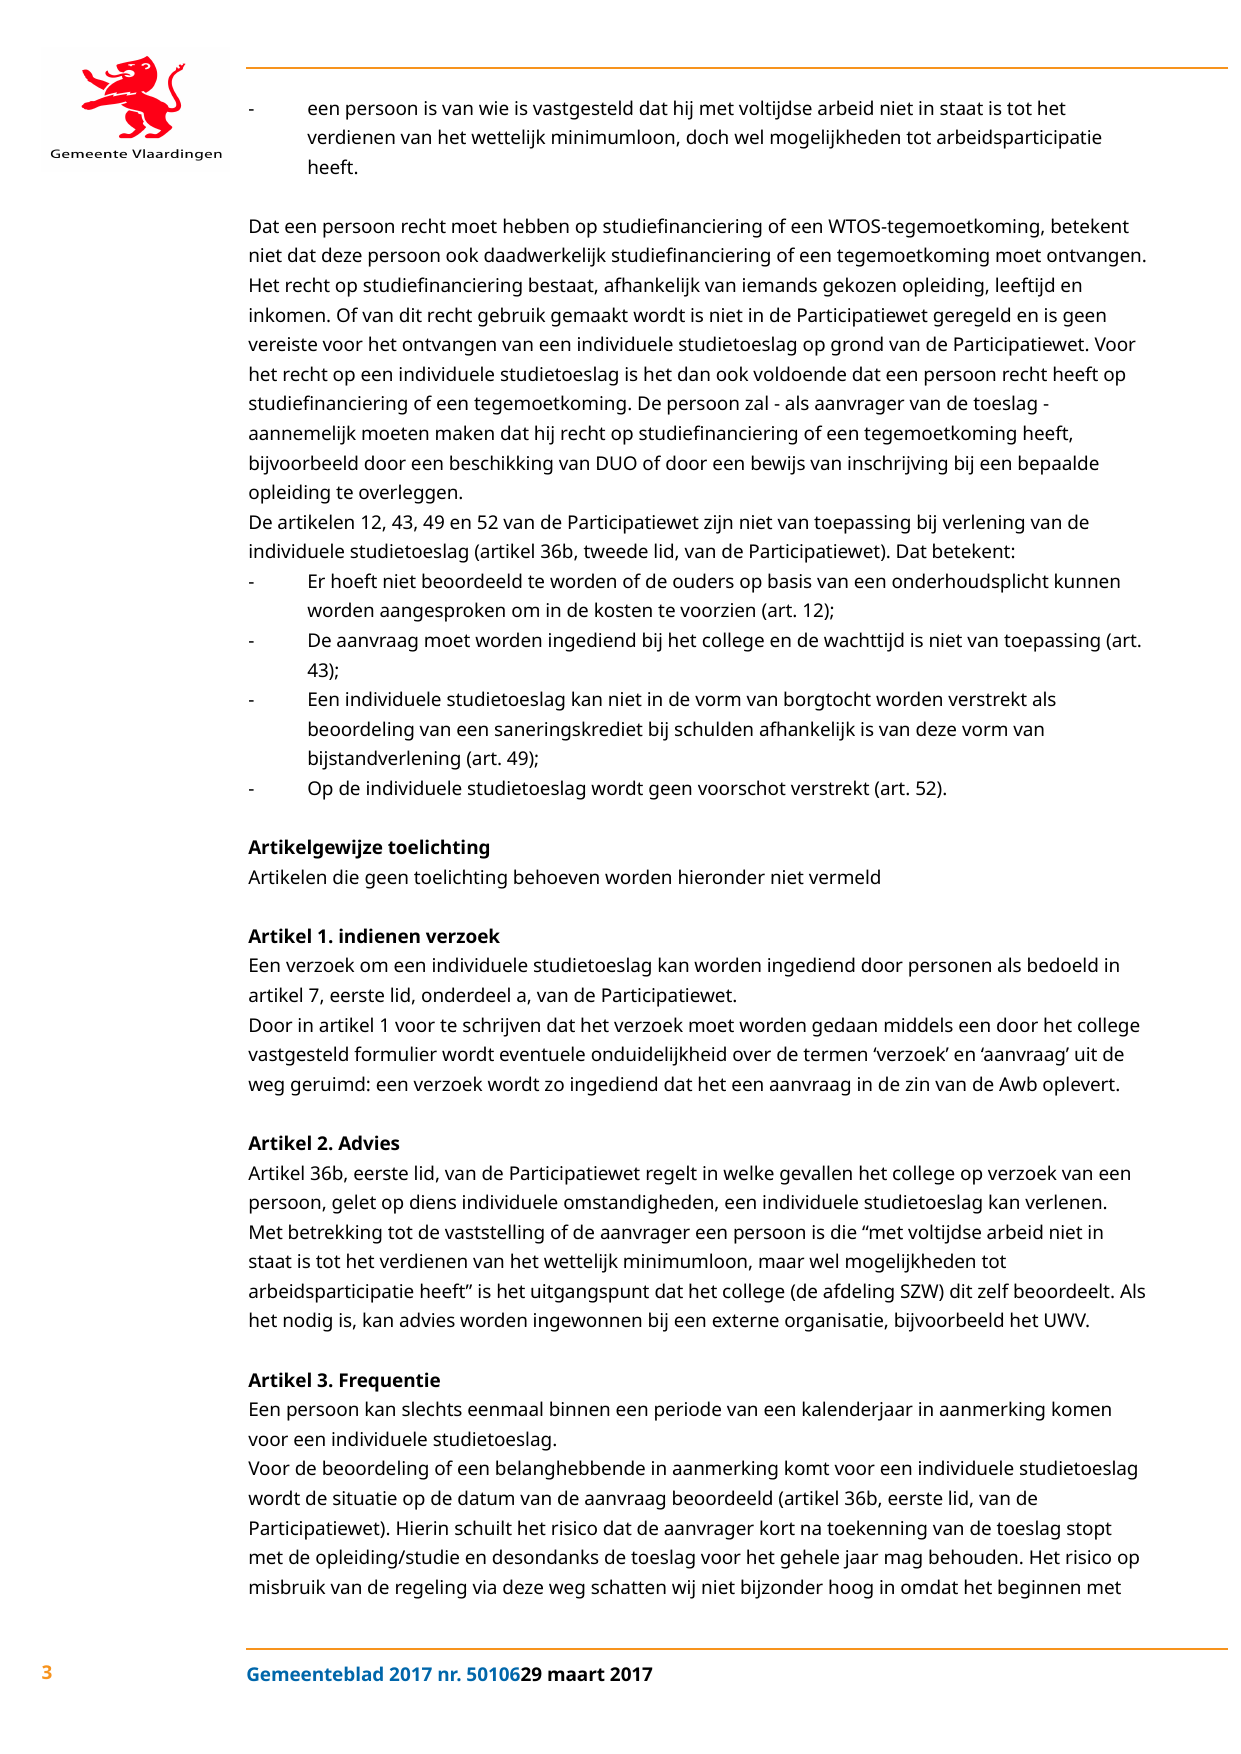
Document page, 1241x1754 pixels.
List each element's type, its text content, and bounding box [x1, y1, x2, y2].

text Met betrekking tot de vaststelling of de aanvrager een persoon is die “met voltijdse arbeid niet in staat is tot het verdienen van het wettelijk minimumloon, maar wel mogelijkheden tot arbeidsparticipatie heeft” is het uitgangspunt dat het college (de afdeling SZW) dit zelf beoordeelt. Als het nodig is, kan advies worden ingewonnen bij een externe organisatie, bijvoorbeeld het UWV. [248, 1219, 1152, 1333]
text Artikelen die geen toelichting behoeven worden hieronder niet vermeld [248, 864, 1152, 890]
text Artikel 2. Advies [248, 1130, 1152, 1156]
text Een persoon kan slechts eenmaal binnen een periode van een kalenderjaar in aanmerking komen voor een individuele studietoeslag. [248, 1396, 1152, 1452]
text Door in artikel 1 voor te schrijven dat het verzoek moet worden gedaan middels een door het college vastgesteld formulier wordt eventuele onduidelijkheid over de termen ‘verzoek’ en ‘aanvraag’ uit de weg geruimd: een verzoek wordt zo ingediend dat het een aanvraag in de zin van de Awb oplevert. [248, 1012, 1152, 1097]
list een persoon is van wie is vastgesteld dat hij met voltijdse arbeid niet in staat is tot het verdienen van het wettelijk minimumloon, doch wel mogelijkheden tot arbeidsparticipatie heeft. [248, 95, 1152, 180]
text De artikelen 12, 43, 49 en 52 van de Participatiewet zijn niet van toepassing bij verlening van de individuele studietoeslag (artikel 36b, tweede lid, van de Participatiewet). Dat betekent: [248, 509, 1152, 564]
list Er hoeft niet beoordeeld te worden of de ouders op basis van een onderhoudsplicht kunnen worden aangesproken om in de kosten te voorzien (art. 12); [248, 568, 1152, 623]
list Op de individuele studietoeslag wordt geen voorschot verstrekt (art. 52). [248, 775, 1152, 801]
list Een individuele studietoeslag kan niet in de vorm van borgtocht worden verstrekt als beoordeling van een saneringskrediet bij schulden afhankelijk is van deze vorm van bijstandverlening (art. 49); [248, 686, 1152, 771]
text Artikel 1. indienen verzoek [248, 923, 1152, 949]
text Artikel 3. Frequentie [248, 1367, 1152, 1393]
text Artikelgewijze toelichting [248, 834, 1152, 860]
picture [41, 47, 231, 172]
text Een verzoek om een individuele studietoeslag kan worden ingediend door personen als bedoeld in artikel 7, eerste lid, onderdeel a, van de Participatiewet. [248, 953, 1152, 1008]
text Dat een persoon recht moet hebben op studiefinanciering of een WTOS-tegemoetkoming, betekent niet dat deze persoon ook daadwerkelijk studiefinanciering of een tegemoetkoming moet ontvangen. Het recht op studiefinanciering bestaat, afhankelijk van iemands gekozen opleiding, leeftijd en inkomen. Of van dit recht gebruik gemaakt wordt is niet in de Participatiewet geregeld en is geen vereiste voor het ontvangen van een individuele studietoeslag op grond van de Participatiewet. Voor het recht op een individuele studietoeslag is het dan ook voldoende dat een persoon recht heeft op studiefinanciering of een tegemoetkoming. De persoon zal - als aanvrager van de toeslag - aannemelijk moeten maken dat hij recht op studiefinanciering of een tegemoetkoming heeft, bijvoorbeeld door een beschikking van DUO of door een bewijs van inschrijving bij een bepaalde opleiding te overleggen. [248, 213, 1152, 505]
list De aanvraag moet worden ingediend bij het college en de wachttijd is niet van toepassing (art. 43); [248, 627, 1152, 683]
text Artikel 36b, eerste lid, van de Participatiewet regelt in welke gevallen het college op verzoek van een persoon, gelet op diens individuele omstandigheden, een individuele studietoeslag kan verlenen. [248, 1160, 1152, 1215]
text Voor de beoordeling of een belanghebbende in aanmerking komt voor een individuele studietoeslag wordt de situatie op de datum van de aanvraag beoordeeld (artikel 36b, eerste lid, van de Participatiewet). Hierin schuilt het risico dat de aanvrager kort na toekenning van de toeslag stopt met de opleiding/studie en desondanks de toeslag voor het gehele jaar mag behouden. Het risico op misbruik van de regeling via deze weg schatten wij niet bijzonder hoog in omdat het beginnen met [248, 1456, 1152, 1600]
